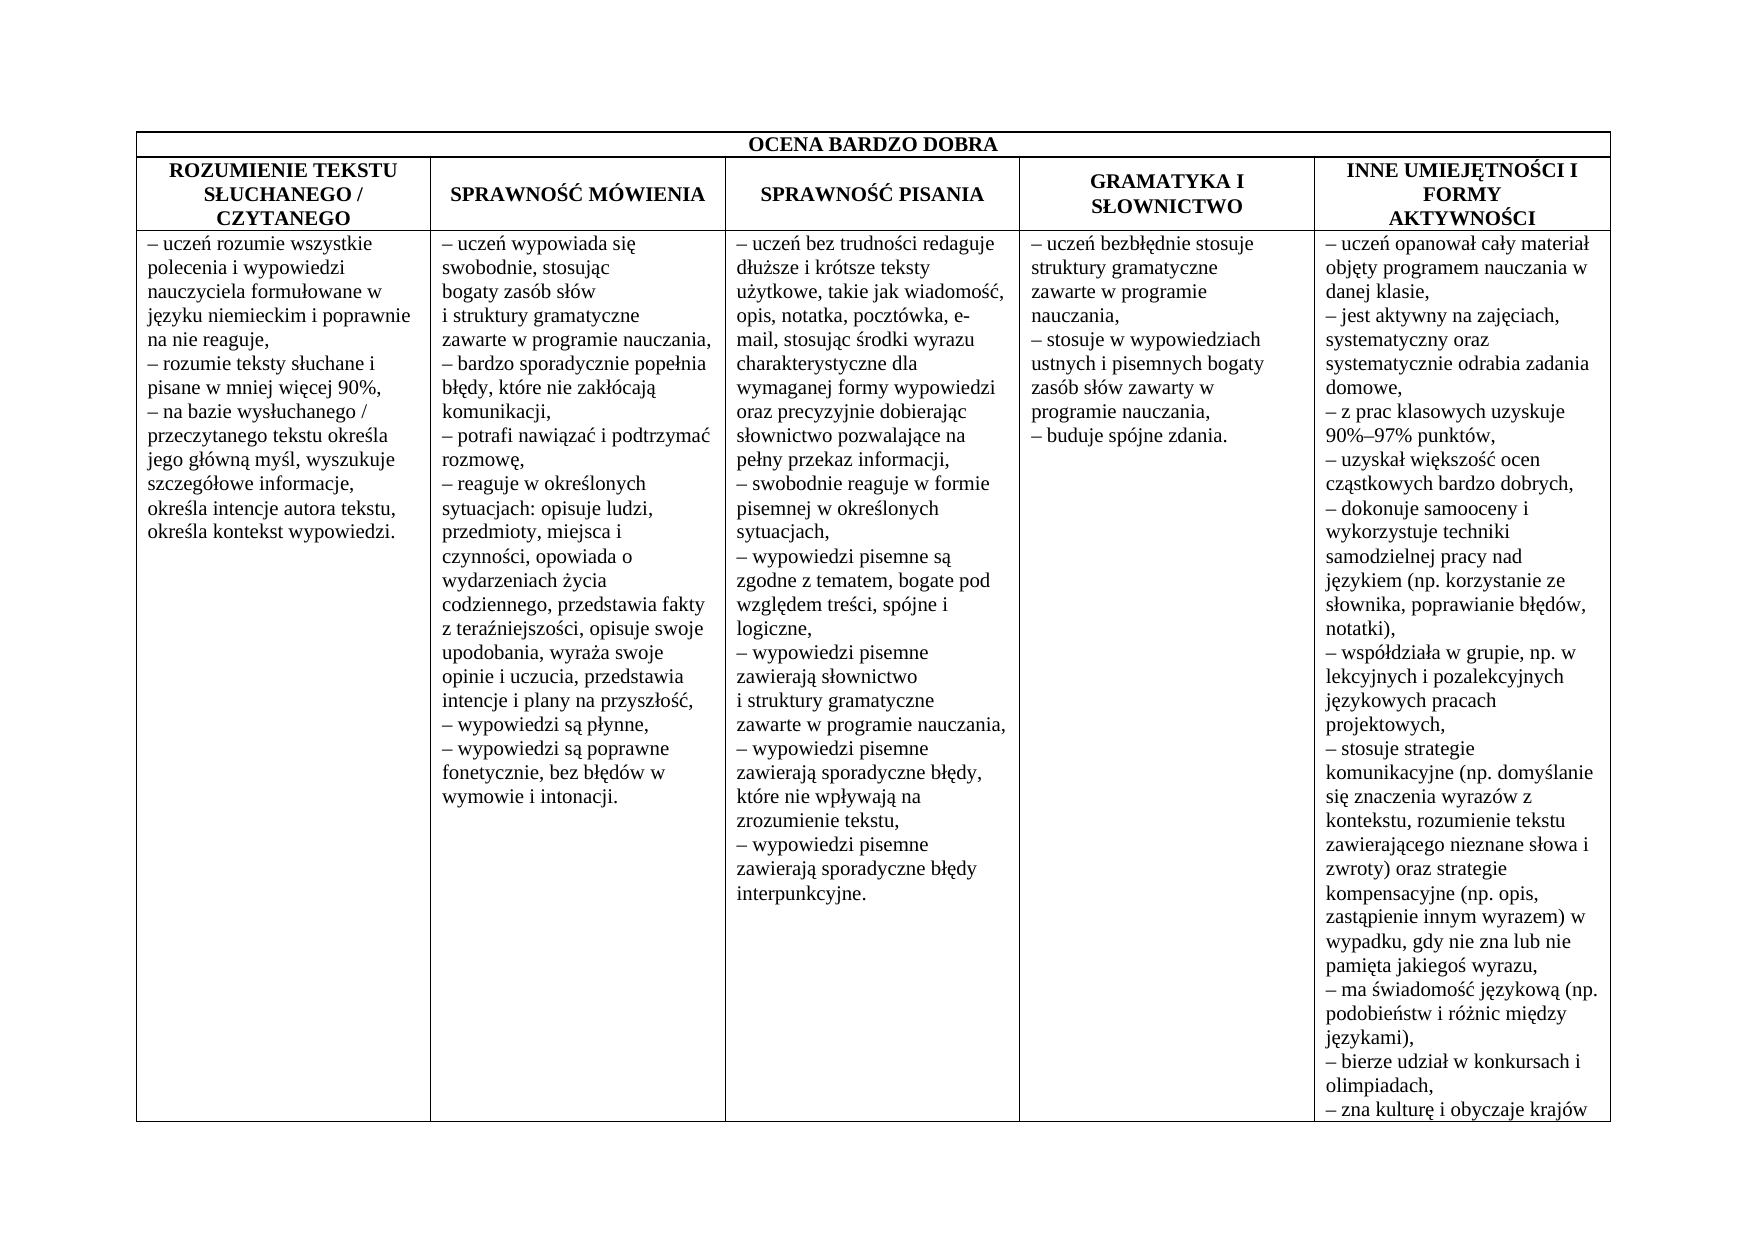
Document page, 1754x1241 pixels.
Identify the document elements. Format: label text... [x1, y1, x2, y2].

table_cell – uczeń rozumie wszystkie polecenia i wypowiedzi nauczyciela formułowane w języku niemieckim i poprawnie na nie reaguje, – rozumie teksty słuchane i pisane w mniej więcej 90%, – na bazie wysłuchanego / przeczytanego tekstu określa jego główną myśl, wyszukuje szczegółowe informacje, określa intencje autora tekstu, określa kontekst wypowiedzi. [137, 231, 430, 1121]
table_cell ROZUMIENIE TEKSTU SŁUCHANEGO / CZYTANEGO [137, 158, 430, 230]
table_cell SPRAWNOŚĆ MÓWIENIA [431, 158, 725, 230]
table_cell – uczeń bez trudności redaguje dłuższe i krótsze teksty użytkowe, takie jak wiadomość, opis, notatka, pocztówka, e-mail, stosując środki wyrazu charakterystyczne dla wymaganej formy wypowiedzi oraz precyzyjnie dobierając słownictwo pozwalające na pełny przekaz informacji, – swobodnie reaguje w formie pisemnej w określonych sytuacjach, – wypowiedzi pisemne są zgodne z tematem, bogate pod względem treści, spójne i logiczne, – wypowiedzi pisemne zawierają słownictwo i struktury gramatyczne zawarte w programie nauczania, – wypowiedzi pisemne zawierają sporadyczne błędy, które nie wpływają na zrozumienie tekstu, – wypowiedzi pisemne zawierają sporadyczne błędy interpunkcyjne. [726, 231, 1019, 1121]
table_header OCENA BARDZO DOBRA [137, 133, 1610, 156]
table_cell GRAMATYKA I SŁOWNICTWO [1020, 158, 1314, 230]
table_cell – uczeń opanował cały materiał objęty programem nauczania w danej klasie, – jest aktywny na zajęciach, systematyczny oraz systematycznie odrabia zadania domowe, – z prac klasowych uzyskuje 90%–97% punktów, – uzyskał większość ocen cząstkowych bardzo dobrych, – dokonuje samooceny i wykorzystuje techniki samodzielnej pracy nad językiem (np. korzystanie ze słownika, poprawianie błędów, notatki), – współdziała w grupie, np. w lekcyjnych i pozalekcyjnych językowych pracach projektowych, – stosuje strategie komunikacyjne (np. domyślanie się znaczenia wyrazów z kontekstu, rozumienie tekstu zawierającego nieznane słowa i zwroty) oraz strategie kompensacyjne (np. opis, zastąpienie innym wyrazem) w wypadku, gdy nie zna lub nie pamięta jakiegoś wyrazu, – ma świadomość językową (np. podobieństw i różnic między językami), – bierze udział w konkursach i olimpiadach, – zna kulturę i obyczaje krajów [1315, 231, 1610, 1121]
table_cell SPRAWNOŚĆ PISANIA [726, 158, 1019, 230]
table_cell INNE UMIEJĘTNOŚCI I FORMY AKTYWNOŚCI [1315, 158, 1610, 230]
table_cell – uczeń bezbłędnie stosuje struktury gramatyczne zawarte w programie nauczania, – stosuje w wypowiedziach ustnych i pisemnych bogaty zasób słów zawarty w programie nauczania, – buduje spójne zdania. [1020, 231, 1314, 1121]
table_cell – uczeń wypowiada się swobodnie, stosując bogaty zasób słów i struktury gramatyczne zawarte w programie nauczania, – bardzo sporadycznie popełnia błędy, które nie zakłócają komunikacji, – potrafi nawiązać i podtrzymać rozmowę, – reaguje w określonych sytuacjach: opisuje ludzi, przedmioty, miejsca i czynności, opowiada o wydarzeniach życia codziennego, przedstawia fakty z teraźniejszości, opisuje swoje upodobania, wyraża swoje opinie i uczucia, przedstawia intencje i plany na przyszłość, – wypowiedzi są płynne, – wypowiedzi są poprawne fonetycznie, bez błędów w wymowie i intonacji. [431, 231, 725, 1121]
